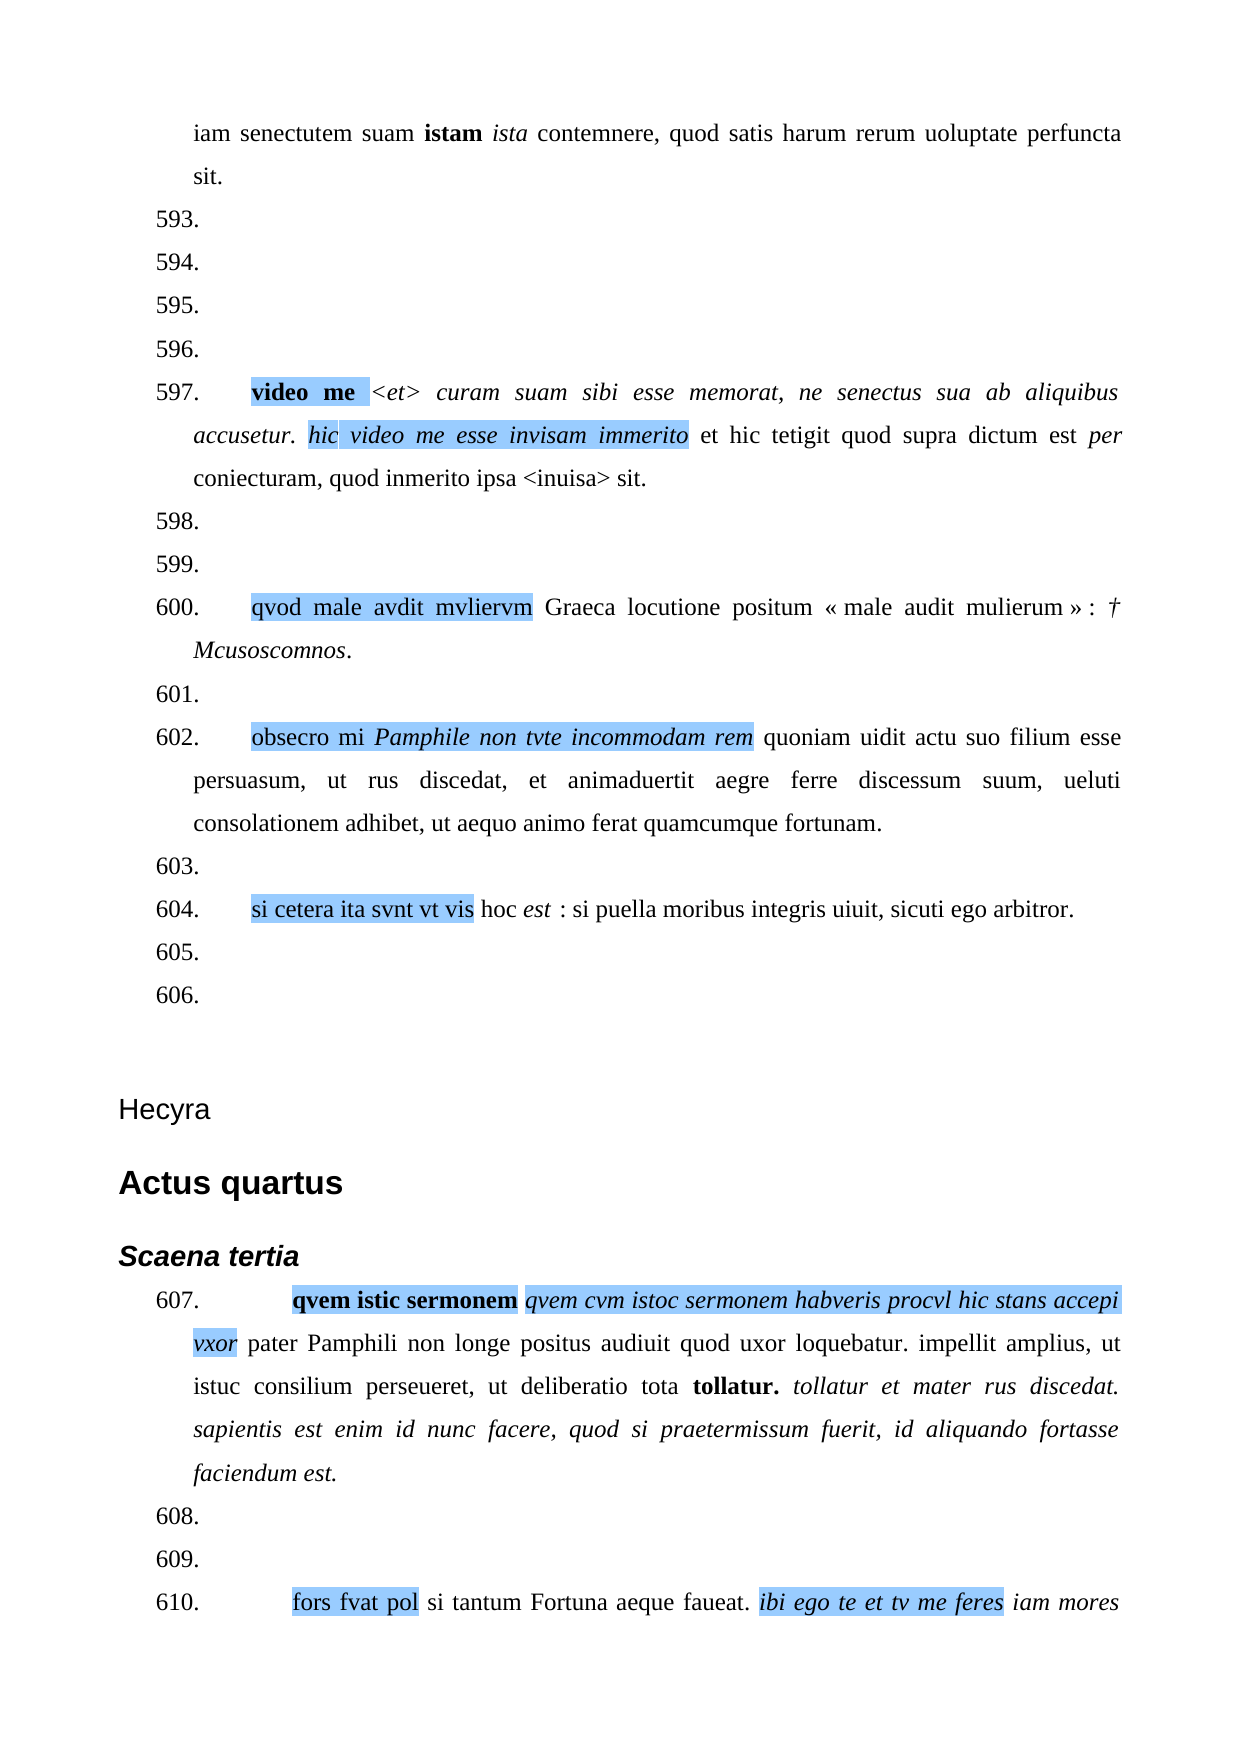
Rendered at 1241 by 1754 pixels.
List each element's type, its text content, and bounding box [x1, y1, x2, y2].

list obsecro mi Pamphile non tvte incommodam rem quoniam uidit actu suo filium esse persuasum, ut rus discedat, et animaduertit aegre ferre discessum suum, ueluti consolationem adhibet, ut aequo animo ferat quamcumque fortunam. [156, 722, 1122, 837]
list qvem istic sermonem qvem cvm istoc sermonem habveris procvl hic stans accepi vxor pater Pamphili non longe positus audiuit quod uxor loquebatur. impellit amplius, ut istuc consilium perseueret, ut deliberatio tota tollatur. tollatur et mater rus discedat. sapientis est enim id nunc facere, quod si praetermissum fuerit, id aliquando fortasse faciendum est. [156, 1285, 1122, 1486]
list fors fvat pol si tantum Fortuna aeque faueat. ibi ego te et tv me feres iam mores [156, 1587, 1122, 1616]
list iam senectutem suam istam ista contemnere, quod satis harum rerum uoluptate perfuncta sit. [156, 118, 1122, 190]
list qvod male avdit mvliervm Graeca locutione positum « male audit mulierum » : † Mcusoscomnos. [156, 592, 1122, 664]
list video me <et> curam suam sibi esse memorat, ne senectus sua ab aliquibus accusetur. hic video me esse invisam immerito et hic tetigit quod supra dictum est per coniecturam, quod inmerito ipsa <inuisa> sit. [156, 377, 1122, 492]
subtitle Scaena tertia [118, 1239, 1122, 1273]
subtitle Hecyra [118, 1092, 1122, 1125]
subtitle Actus quartus [118, 1163, 1122, 1202]
list si cetera ita svnt vt vis hoc est : si puella moribus integris uiuit, sicuti ego arbitror. [156, 894, 1122, 923]
